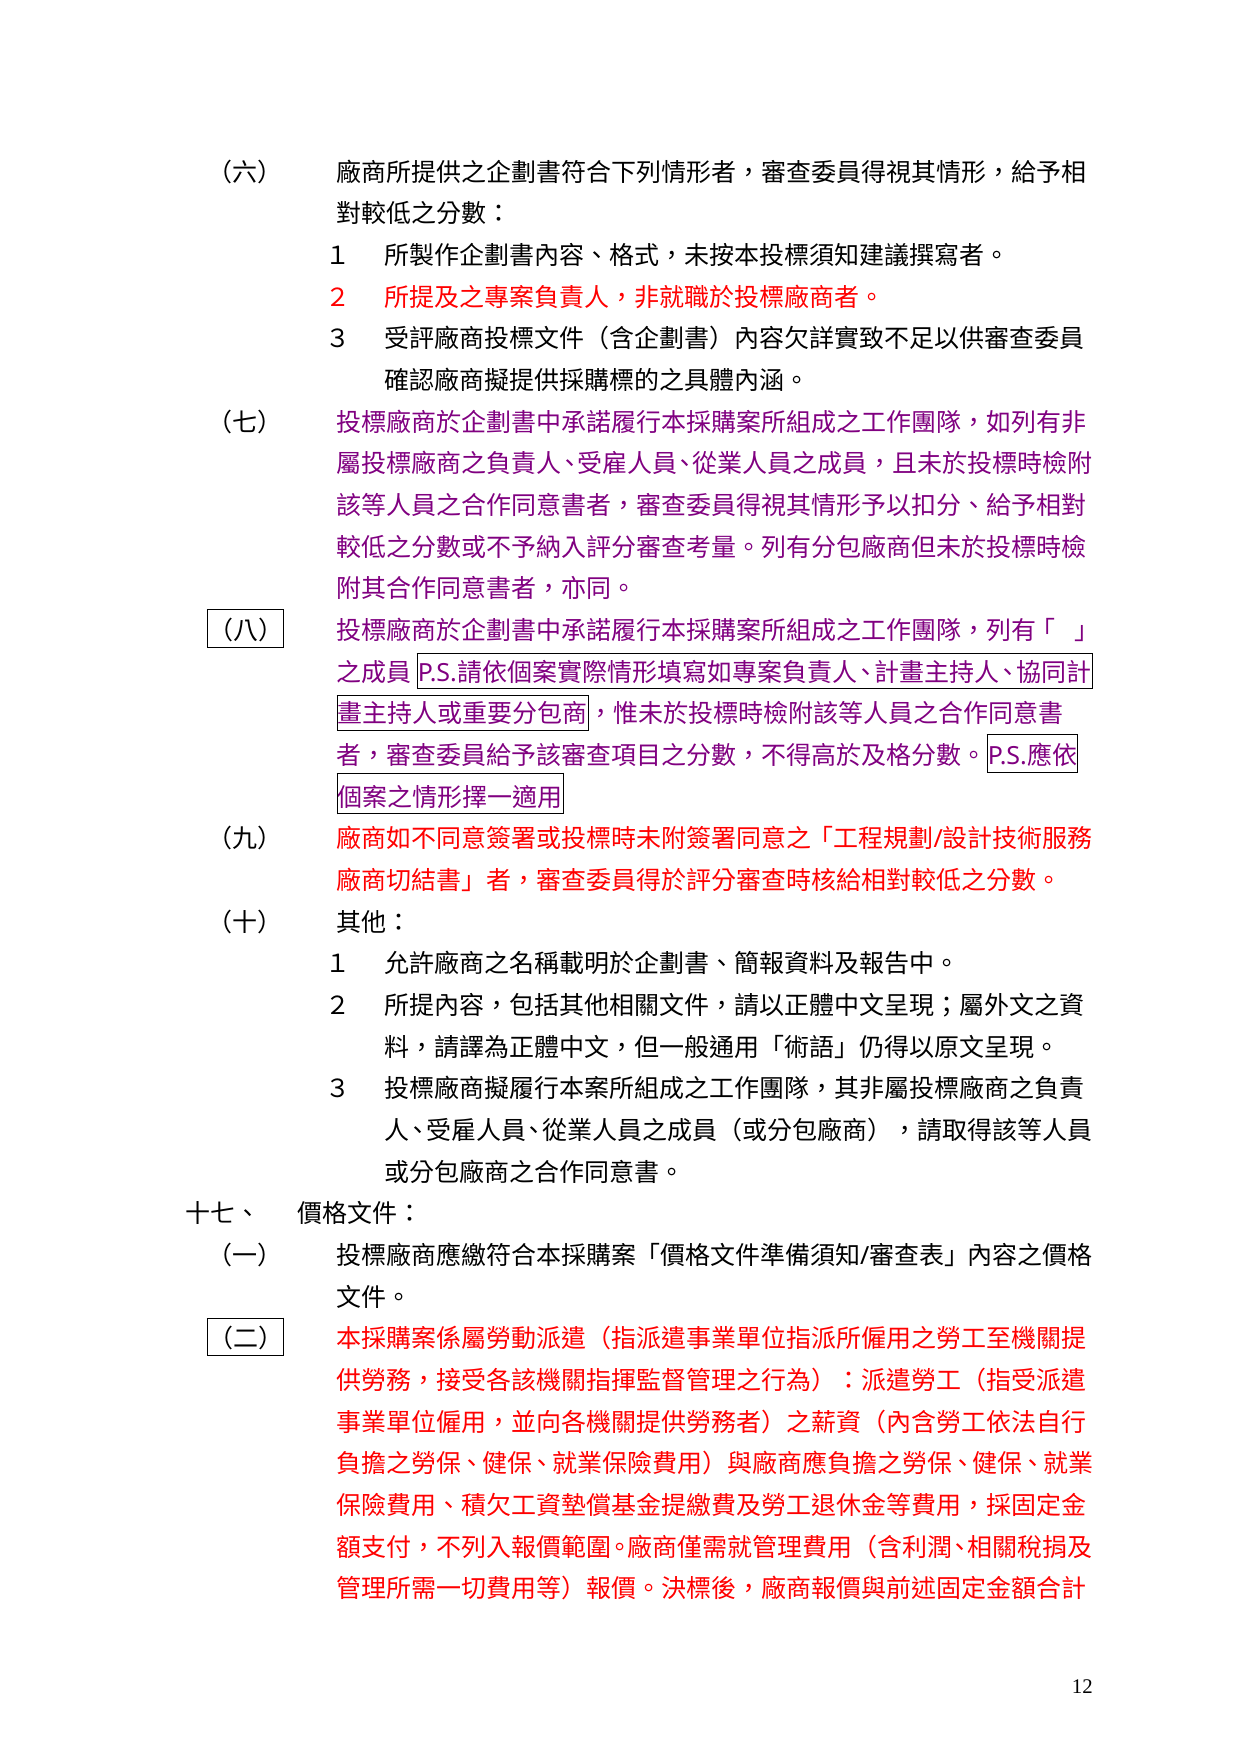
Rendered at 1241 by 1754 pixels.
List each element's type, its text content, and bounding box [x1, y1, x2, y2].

subtitle 所提內容，包括其他相關文件，請以正體中文呈現；屬外文之資料，請譯為正體中文，但一般通用「術語」仍得以原文呈現。 [325, 981, 1092, 1064]
subtitle 投標廠商於企劃書中承諾履行本採購案所組成之工作團隊，列有「 」之成員P.S.請依個案實際情形填寫如專案負責人、計畫主持人、協同計畫主持人或重要分包商，惟未於投標時檢附該等人員之合作同意書者，審查委員給予該審查項目之分數，不得高於及格分數。P.S.應依個案之情形擇一適用 [207, 606, 1092, 814]
subtitle 允許廠商之名稱載明於企劃書、簡報資料及報告中。 [325, 939, 1092, 981]
subtitle 所提及之專案負責人，非就職於投標廠商者。 [325, 273, 1092, 314]
subtitle 受評廠商投標文件（含企劃書）內容欠詳實致不足以供審查委員確認廠商擬提供採購標的之具體內涵。 [325, 314, 1092, 398]
subtitle 投標廠商於企劃書中承諾履行本採購案所組成之工作團隊，如列有非屬投標廠商之負責人、受雇人員、從業人員之成員，且未於投標時檢附該等人員之合作同意書者，審查委員得視其情形予以扣分、給予相對較低之分數或不予納入評分審查考量。列有分包廠商但未於投標時檢附其合作同意書者，亦同。 [207, 398, 1092, 606]
subtitle 其他： [207, 898, 1092, 939]
subtitle 廠商如不同意簽署或投標時未附簽署同意之「工程規劃/設計技術服務廠商切結書」者，審查委員得於評分審查時核給相對較低之分數。 [207, 814, 1092, 898]
subtitle 廠商所提供之企劃書符合下列情形者，審查委員得視其情形，給予相對較低之分數： [207, 148, 1092, 231]
subtitle 投標廠商擬履行本案所組成之工作團隊，其非屬投標廠商之負責人、受雇人員、從業人員之成員（或分包廠商），請取得該等人員或分包廠商之合作同意書。 [325, 1064, 1092, 1189]
subtitle 所製作企劃書內容、格式，未按本投標須知建議撰寫者。 [325, 231, 1092, 273]
subtitle 投標廠商應繳符合本採購案「價格文件準備須知/審查表」內容之價格文件。 [207, 1231, 1092, 1314]
subtitle 價格文件： [185, 1189, 1092, 1231]
subtitle 本採購案係屬勞動派遣（指派遣事業單位指派所僱用之勞工至機關提供勞務，接受各該機關指揮監督管理之行為）：派遣勞工（指受派遣事業單位僱用，並向各機關提供勞務者）之薪資（內含勞工依法自行負擔之勞保、健保、就業保險費用）與廠商應負擔之勞保、健保、就業保險費用、積欠工資墊償基金提繳費及勞工退休金等費用，採固定金額支付，不列入報價範圍。廠商僅需就管理費用（含利潤、相關稅捐及管理所需一切費用等）報價。決標後，廠商報價與前述固定金額合計 [207, 1314, 1092, 1606]
